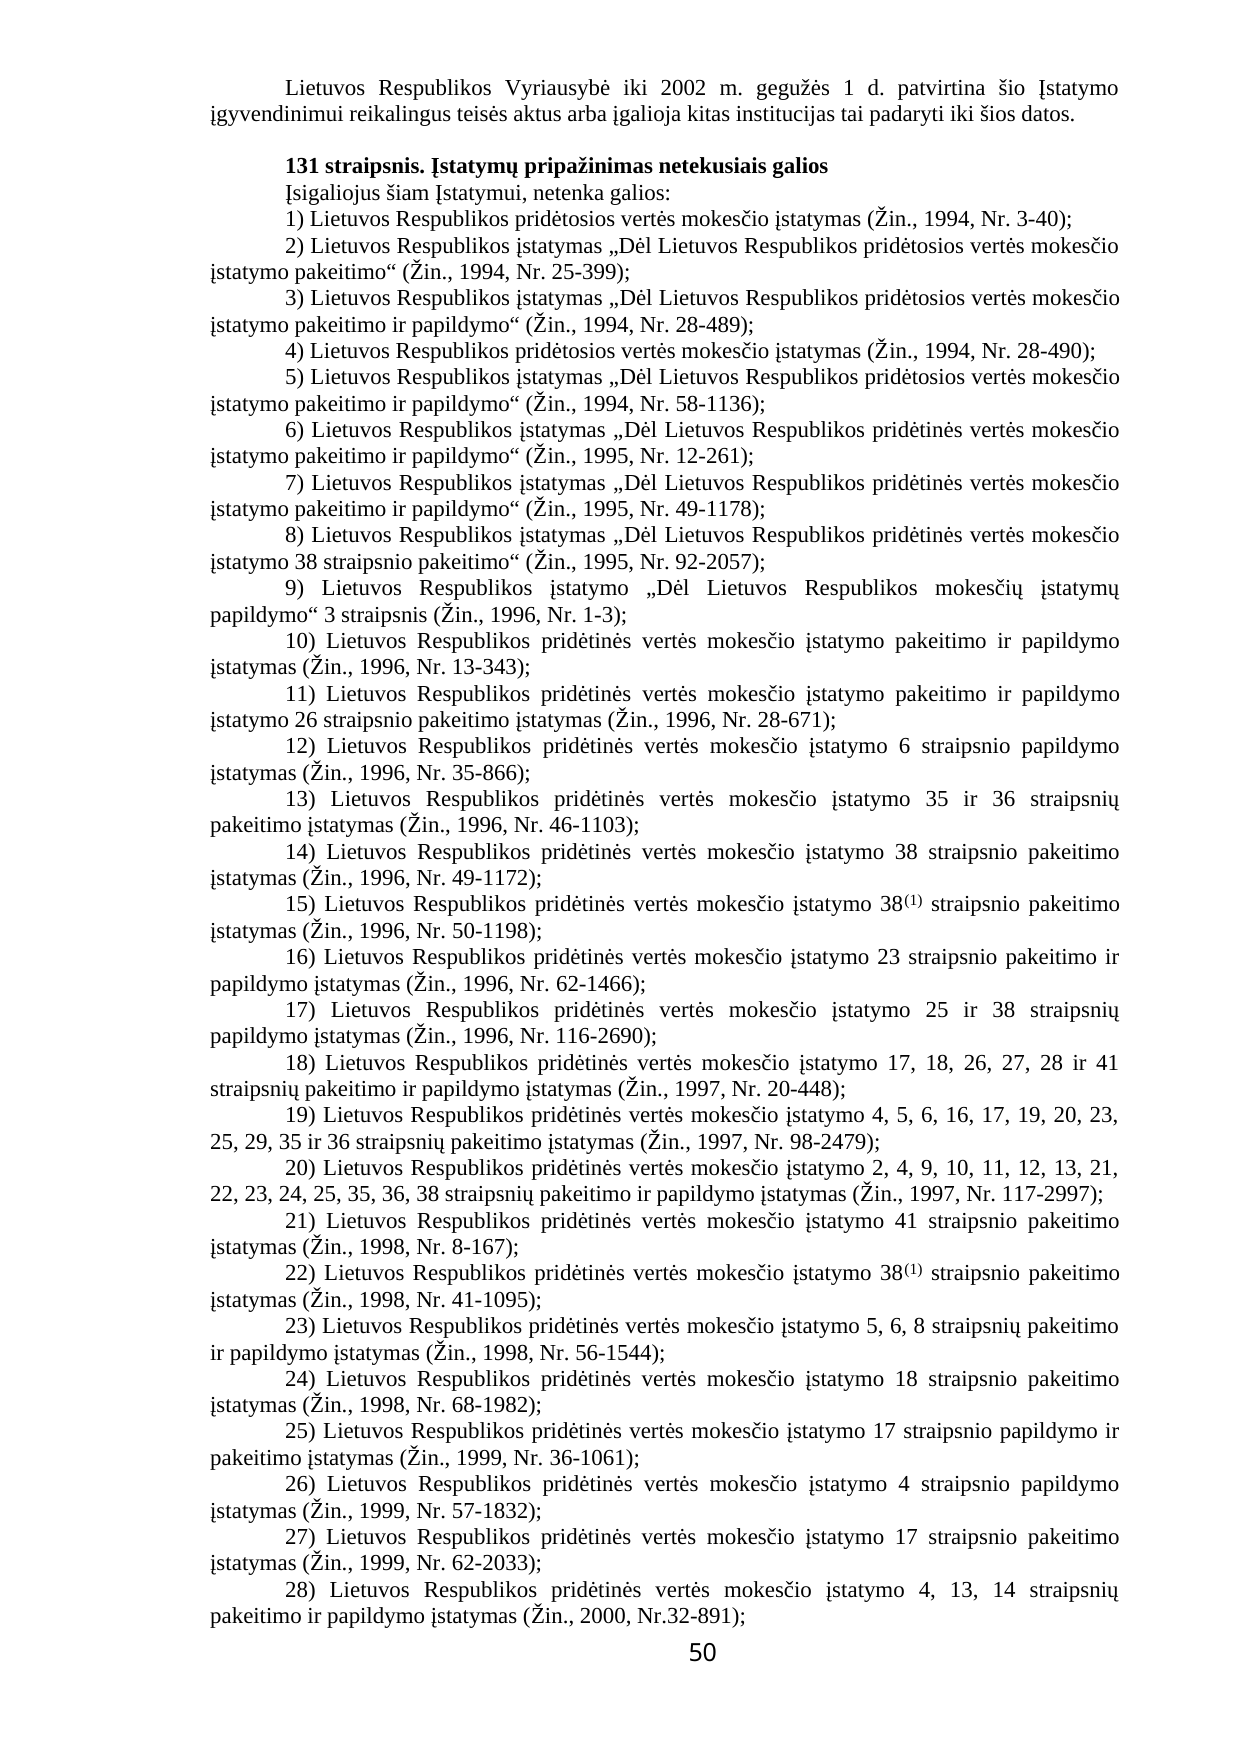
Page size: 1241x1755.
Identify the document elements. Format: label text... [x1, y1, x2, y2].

text 15) Lietuvos Respublikos pridėtinės vertės mokesčio įstatymo 38(1) straipsnio pakeitimo įstatymas (Žin., 1996, Nr. 50-1198); [210, 891, 1120, 943]
text 131 straipsnis. Įstatymų pripažinimas netekusiais galios [210, 153, 1120, 179]
text 26) Lietuvos Respublikos pridėtinės vertės mokesčio įstatymo 4 straipsnio papildymo įstatymas (Žin., 1999, Nr. 57-1832); [210, 1470, 1120, 1523]
text 27) Lietuvos Respublikos pridėtinės vertės mokesčio įstatymo 17 straipsnio pakeitimo įstatymas (Žin., 1999, Nr. 62-2033); [210, 1523, 1120, 1576]
text 11) Lietuvos Respublikos pridėtinės vertės mokesčio įstatymo pakeitimo ir papildymo įstatymo 26 straipsnio pakeitimo įstatymas (Žin., 1996, Nr. 28-671); [210, 680, 1120, 732]
text 22) Lietuvos Respublikos pridėtinės vertės mokesčio įstatymo 38(1) straipsnio pakeitimo įstatymas (Žin., 1998, Nr. 41-1095); [210, 1259, 1120, 1312]
text 5) Lietuvos Respublikos įstatymas „Dėl Lietuvos Respublikos pridėtosios vertės mokesčio įstatymo pakeitimo ir papildymo“ (Žin., 1994, Nr. 58-1136); [210, 363, 1120, 416]
text 24) Lietuvos Respublikos pridėtinės vertės mokesčio įstatymo 18 straipsnio pakeitimo įstatymas (Žin., 1998, Nr. 68-1982); [210, 1365, 1120, 1418]
text 14) Lietuvos Respublikos pridėtinės vertės mokesčio įstatymo 38 straipsnio pakeitimo įstatymas (Žin., 1996, Nr. 49-1172); [210, 838, 1120, 891]
text 16) Lietuvos Respublikos pridėtinės vertės mokesčio įstatymo 23 straipsnio pakeitimo ir papildymo įstatymas (Žin., 1996, Nr. 62-1466); [210, 943, 1120, 996]
text 3) Lietuvos Respublikos įstatymas „Dėl Lietuvos Respublikos pridėtosios vertės mokesčio įstatymo pakeitimo ir papildymo“ (Žin., 1994, Nr. 28-489); [210, 284, 1120, 337]
text 6) Lietuvos Respublikos įstatymas „Dėl Lietuvos Respublikos pridėtinės vertės mokesčio įstatymo pakeitimo ir papildymo“ (Žin., 1995, Nr. 12-261); [210, 416, 1120, 469]
text 1) Lietuvos Respublikos pridėtosios vertės mokesčio įstatymas (Žin., 1994, Nr. 3-40); [210, 205, 1120, 232]
text 13) Lietuvos Respublikos pridėtinės vertės mokesčio įstatymo 35 ir 36 straipsnių pakeitimo įstatymas (Žin., 1996, Nr. 46-1103); [210, 785, 1120, 838]
text 7) Lietuvos Respublikos įstatymas „Dėl Lietuvos Respublikos pridėtinės vertės mokesčio įstatymo pakeitimo ir papildymo“ (Žin., 1995, Nr. 49-1178); [210, 469, 1120, 522]
text 17) Lietuvos Respublikos pridėtinės vertės mokesčio įstatymo 25 ir 38 straipsnių papildymo įstatymas (Žin., 1996, Nr. 116-2690); [210, 996, 1120, 1049]
text 9) Lietuvos Respublikos įstatymo „Dėl Lietuvos Respublikos mokesčių įstatymų papildymo“ 3 straipsnis (Žin., 1996, Nr. 1-3); [210, 574, 1120, 627]
text Įsigaliojus šiam Įstatymui, netenka galios: [210, 179, 1120, 205]
text 25) Lietuvos Respublikos pridėtinės vertės mokesčio įstatymo 17 straipsnio papildymo ir pakeitimo įstatymas (Žin., 1999, Nr. 36-1061); [210, 1418, 1120, 1470]
text 4) Lietuvos Respublikos pridėtosios vertės mokesčio įstatymas (Žin., 1994, Nr. 28-490); [210, 337, 1120, 363]
text 20) Lietuvos Respublikos pridėtinės vertės mokesčio įstatymo 2, 4, 9, 10, 11, 12, 13, 21, 22, 23, 24, 25, 35, 36, 38 straipsnių pakeitimo ir papildymo įstatymas (Žin., 1997, Nr. 117-2997); [210, 1154, 1120, 1207]
text 18) Lietuvos Respublikos pridėtinės vertės mokesčio įstatymo 17, 18, 26, 27, 28 ir 41 straipsnių pakeitimo ir papildymo įstatymas (Žin., 1997, Nr. 20-448); [210, 1049, 1120, 1101]
text 10) Lietuvos Respublikos pridėtinės vertės mokesčio įstatymo pakeitimo ir papildymo įstatymas (Žin., 1996, Nr. 13-343); [210, 627, 1120, 680]
text 8) Lietuvos Respublikos įstatymas „Dėl Lietuvos Respublikos pridėtinės vertės mokesčio įstatymo 38 straipsnio pakeitimo“ (Žin., 1995, Nr. 92-2057); [210, 522, 1120, 574]
text 28) Lietuvos Respublikos pridėtinės vertės mokesčio įstatymo 4, 13, 14 straipsnių pakeitimo ir papildymo įstatymas (Žin., 2000, Nr.32-891); [210, 1576, 1120, 1628]
text 23) Lietuvos Respublikos pridėtinės vertės mokesčio įstatymo 5, 6, 8 straipsnių pakeitimo ir papildymo įstatymas (Žin., 1998, Nr. 56-1544); [210, 1312, 1120, 1365]
text Lietuvos Respublikos Vyriausybė iki 2002 m. gegužės 1 d. patvirtina šio Įstatymo įgyvendinimui reikalingus teisės aktus arba įgalioja kitas institucijas tai padaryti iki šios datos. [210, 73, 1120, 126]
text 21) Lietuvos Respublikos pridėtinės vertės mokesčio įstatymo 41 straipsnio pakeitimo įstatymas (Žin., 1998, Nr. 8-167); [210, 1207, 1120, 1259]
text 19) Lietuvos Respublikos pridėtinės vertės mokesčio įstatymo 4, 5, 6, 16, 17, 19, 20, 23, 25, 29, 35 ir 36 straipsnių pakeitimo įstatymas (Žin., 1997, Nr. 98-2479); [210, 1101, 1120, 1154]
text 12) Lietuvos Respublikos pridėtinės vertės mokesčio įstatymo 6 straipsnio papildymo įstatymas (Žin., 1996, Nr. 35-866); [210, 732, 1120, 785]
text 2) Lietuvos Respublikos įstatymas „Dėl Lietuvos Respublikos pridėtosios vertės mokesčio įstatymo pakeitimo“ (Žin., 1994, Nr. 25-399); [210, 232, 1120, 284]
